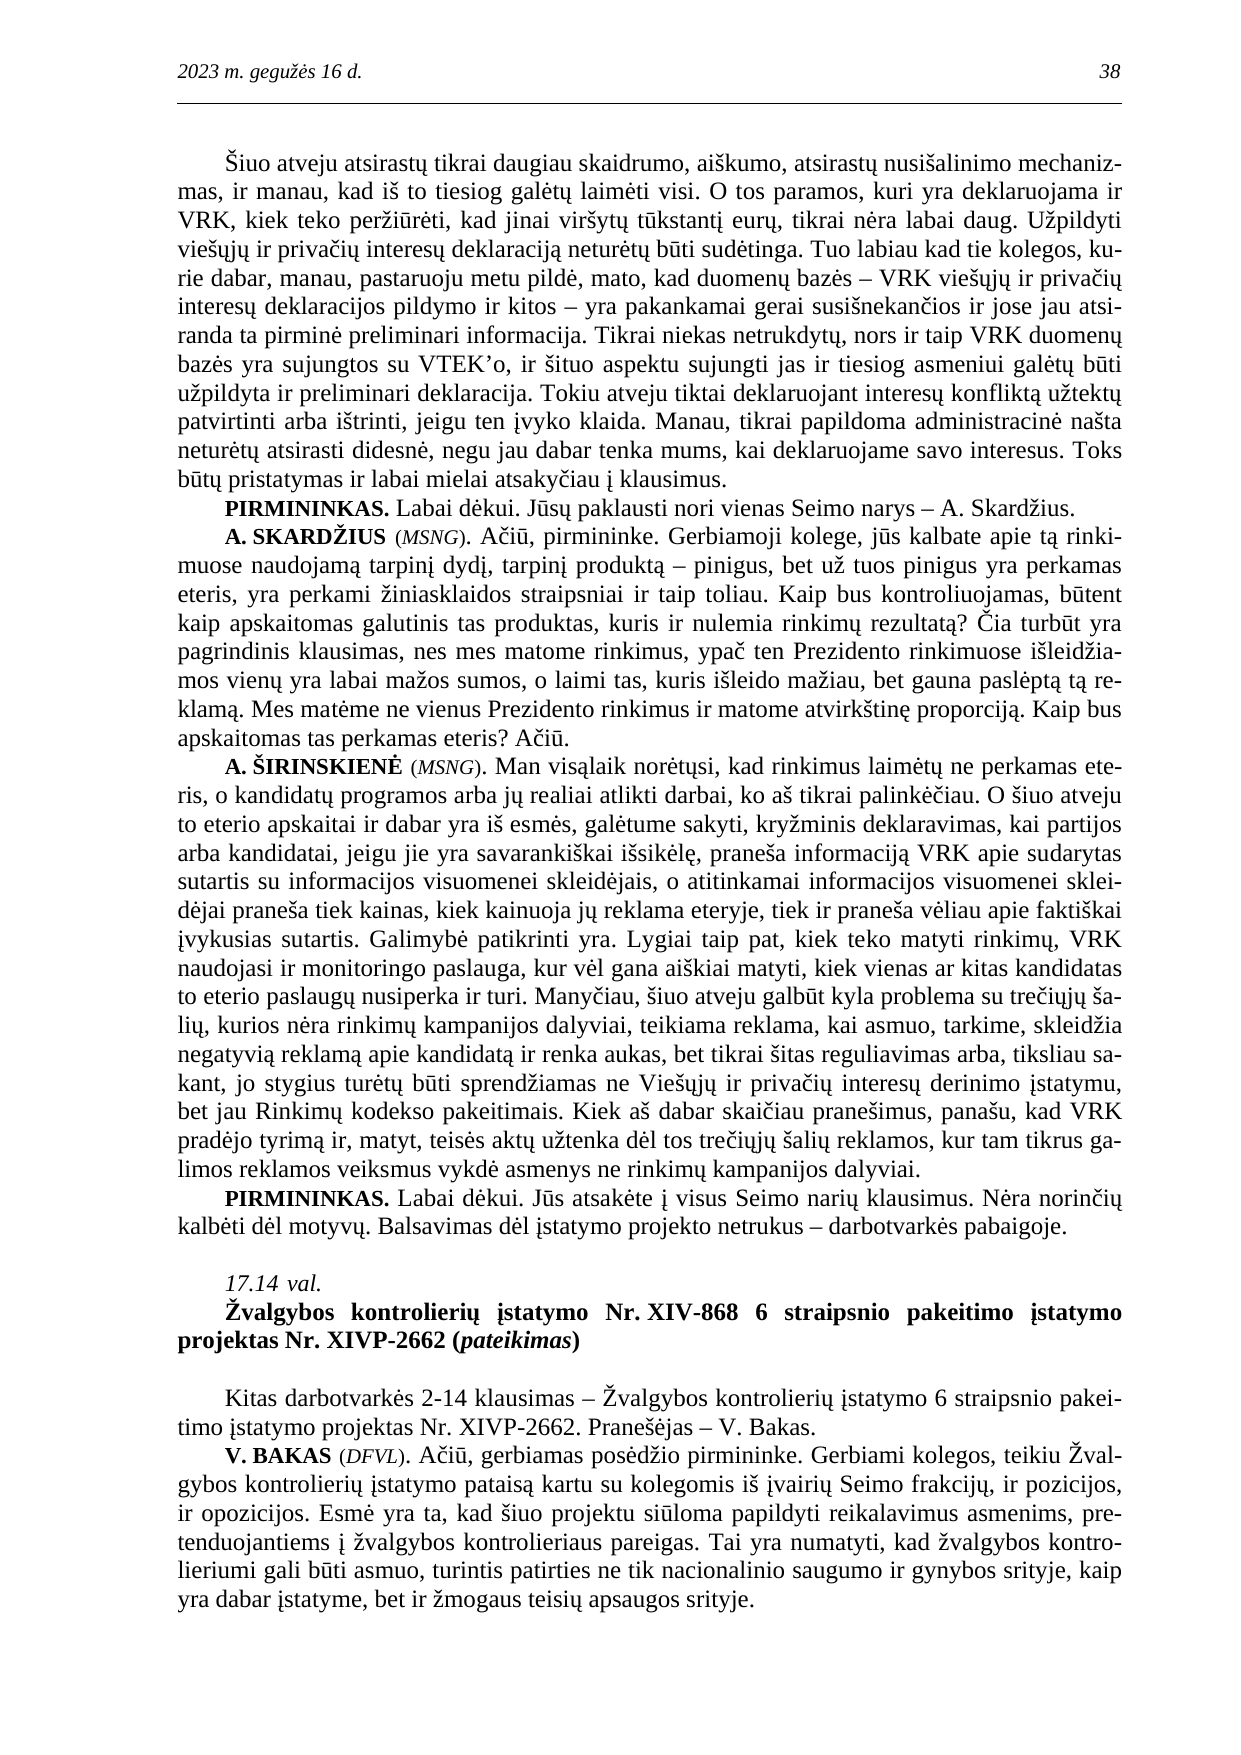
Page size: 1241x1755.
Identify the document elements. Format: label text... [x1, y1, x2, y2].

text Šiuo at­ve­ju at­si­ras­tų tik­rai dau­giau skaid­ru­mo, aiš­ku­mo, at­si­ras­tų nu­si­ša­li­ni­mo me­cha­niz­mas, ir ma­nau, kad iš to tie­siog ga­lė­tų lai­mė­ti vi­si. O tos pa­ra­mos, ku­ri yra de­kla­ruo­ja­ma ir VRK, kiek te­ko per­žiū­rė­ti, kad ji­nai vir­šy­tų tūk­s­tan­tį eu­rų, tik­rai nė­ra la­bai daug. Už­pil­dy­ti vie­šų­jų ir pri­va­čių in­te­re­sų de­kla­ra­ci­ją ne­tu­rė­tų bū­ti su­dė­tin­ga. Tuo la­biau kad tie ko­le­gos, ku­rie da­bar, ma­nau, pas­ta­ruo­ju me­tu pil­dė, ma­to, kad duo­me­nų ba­zės – VRK vie­šų­jų ir pri­va­čių in­te­re­sų de­kla­ra­ci­jos pil­dy­mo ir ki­tos – yra pa­kan­ka­mai ge­rai su­si­šne­kan­čios ir jo­se jau at­si­ran­da ta pir­mi­nė pre­li­mi­na­ri in­for­ma­ci­ja. Tik­rai nie­kas ne­truk­dy­tų, nors ir taip VRK duo­me­nų ba­zės yra su­jung­tos su VTEK’o, ir ši­tuo as­pek­tu su­jung­ti jas ir tie­siog as­me­niui ga­lė­tų bū­ti už­pil­dy­ta ir pre­li­mi­na­ri de­kla­ra­ci­ja. To­kiu at­ve­ju tik­tai de­kla­ruo­jant in­te­re­sų kon­flik­tą už­tek­tų pa­tvir­tin­ti ar­ba iš­trin­ti, jei­gu ten įvy­ko klai­da. Ma­nau, tik­rai pa­pil­do­ma ad­mi­nist­ra­ci­nė naš­ta ne­tu­rė­tų at­si­ras­ti di­des­nė, ne­gu jau da­bar ten­ka mums, kai de­kla­ruo­ja­me sa­vo in­te­re­sus. Toks bū­tų pri­sta­ty­mas ir la­bai mie­lai at­sa­ky­čiau į klau­si­mus. [177, 148, 1122, 493]
text 17.14 val. [224, 1269, 1122, 1297]
text V. BAKAS (DFVL). Ačiū, ger­bia­mas po­sė­džio pir­mi­nin­ke. Ger­bia­mi ko­le­gos, tei­kiu Žval­gy­bos kon­tro­lie­rių įsta­ty­mo pa­tai­są kar­tu su ko­le­go­mis iš įvai­rių Sei­mo frak­ci­jų, ir po­zi­ci­jos, ir opo­zi­ci­jos. Es­mė yra ta, kad šiuo pro­jek­tu siū­lo­ma pa­pil­dy­ti rei­ka­la­vi­mus as­me­nims, pre­ten­duo­jan­tiems į žval­gy­bos kon­tro­lie­riaus pa­rei­gas. Tai yra nu­ma­ty­ti, kad žval­gy­bos kon­tro­lie­riu­mi ga­li bū­ti as­muo, tu­rin­tis pa­tir­ties ne tik na­cio­na­li­nio sau­gu­mo ir gy­ny­bos sri­ty­je, kaip yra da­bar įsta­ty­me, bet ir žmo­gaus tei­sių ap­sau­gos sri­ty­je. [177, 1440, 1122, 1613]
text PIRMININKAS. La­bai dė­kui. Jūs at­sa­kė­te į vi­sus Sei­mo na­rių klau­si­mus. Nė­ra no­rin­čių kal­bė­ti dėl mo­ty­vų. Bal­sa­vi­mas dėl įsta­ty­mo pro­jek­to ne­tru­kus – dar­bo­tvarkės pa­bai­go­je. [177, 1183, 1122, 1240]
text A. SKARDŽIUS (MSNG). Ačiū, pir­mi­nin­ke. Ger­bia­mo­ji ko­le­ge, jūs kal­ba­te apie tą rin­ki­muo­se nau­do­ja­mą tar­pi­nį dy­dį, tar­pi­nį pro­duk­tą – pi­ni­gus, bet už tuos pi­ni­gus yra per­ka­mas ete­ris, yra per­ka­mi ži­niask­lai­dos straips­niai ir taip to­liau. Kaip bus kon­tro­liuo­ja­mas, bū­tent kaip ap­skai­to­mas ga­lu­ti­nis tas pro­duk­tas, ku­ris ir nu­le­mia rin­ki­mų re­zul­ta­tą? Čia tur­būt yra pa­grin­di­nis klau­si­mas, nes mes ma­to­me rin­ki­mus, ypač ten Pre­zi­den­to rin­ki­muo­se iš­lei­džia­mos vie­nų yra la­bai ma­žos su­mos, o lai­mi tas, ku­ris iš­lei­do ma­žiau, bet gau­na pa­slėp­tą tą re­kla­mą. Mes ma­tė­me ne vie­nus Pre­zi­den­to rin­ki­mus ir ma­to­me at­virkš­ti­nę pro­por­ci­ją. Kaip bus ap­skai­to­mas tas per­ka­mas ete­ris? Ačiū. [177, 521, 1122, 751]
text PIRMININKAS. La­bai dė­kui. Jū­sų pa­klaus­ti no­ri vie­nas Sei­mo na­rys – A. Skar­džius. [177, 493, 1122, 521]
text Žval­gy­bos kon­tro­lie­rių įsta­ty­mo Nr. XIV-868 6 straips­nio pa­kei­ti­mo įsta­ty­mo projek­tas Nr. XIVP-2662 (pa­tei­ki­mas) [177, 1297, 1122, 1354]
text Ki­tas dar­bo­tvarkės 2-14 klau­si­mas – Žval­gy­bos kon­tro­lie­rių įsta­ty­mo 6 straips­nio pa­kei­ti­mo įsta­ty­mo pro­jek­tas Nr. XIVP-2662. Pra­ne­šė­jas – V. Ba­kas. [177, 1383, 1122, 1440]
text A. ŠIRINSKIENĖ (MSNG). Man vi­są­laik no­rė­tų­si, kad rin­ki­mus lai­mė­tų ne per­ka­mas ete­ris, o kan­di­da­tų pro­gra­mos ar­ba jų re­a­liai at­lik­ti dar­bai, ko aš tik­rai pa­lin­kė­čiau. O šiuo at­ve­ju to ete­rio ap­skai­tai ir da­bar yra iš es­mės, ga­lė­tu­me sa­ky­ti, kryž­mi­nis de­kla­ra­vi­mas, kai par­ti­jos ar­ba kan­di­da­tai, jei­gu jie yra sa­va­ran­kiš­kai iš­si­kė­lę, pra­ne­ša in­for­ma­ci­ją VRK apie su­da­ry­tas su­tar­tis su in­for­ma­ci­jos vi­suo­me­nei sklei­dė­jais, o ati­tin­ka­mai in­for­ma­ci­jos vi­suo­me­nei sklei­dė­jai pra­ne­ša tiek kai­nas, kiek kai­nuo­ja jų re­kla­ma ete­ry­je, tiek ir pra­ne­ša vė­liau apie fak­tiš­kai įvy­ku­sias su­tar­tis. Ga­li­my­bė pa­tik­rin­ti yra. Ly­giai taip pat, kiek te­ko ma­ty­ti rin­ki­mų, VRK nau­do­ja­si ir mo­ni­to­rin­go pa­slau­ga, kur vėl ga­na aiš­kiai ma­tyti, kiek vie­nas ar ki­tas kan­di­da­tas to ete­rio pa­slau­gų nu­si­per­ka ir tu­ri. Ma­ny­čiau, šiuo at­ve­ju gal­būt ky­la pro­ble­ma su tre­čių­jų ša­lių, ku­rios nė­ra rin­ki­mų kam­pa­ni­jos da­ly­viai, tei­kia­ma re­kla­ma, kai as­muo, tar­ki­me, sklei­džia ne­ga­ty­vią re­kla­mą apie kan­di­da­tą ir ren­ka au­kas, bet tik­rai ši­tas re­gu­lia­vi­mas ar­ba, tiks­liau sa­kant, jo sty­gius tu­rė­tų bū­ti spren­džia­mas ne Vie­šų­jų ir pri­va­čių in­te­re­sų de­ri­ni­mo įsta­ty­mu, bet jau Rin­ki­mų ko­dek­so pa­kei­ti­mais. Kiek aš da­bar skai­čiau pra­ne­ši­mus, pa­na­šu, kad VRK pra­dė­jo ty­ri­mą ir, ma­tyt, tei­sės ak­tų už­ten­ka dėl tos tre­čių­jų ša­lių re­kla­mos, kur tam tik­rus ga­li­mos re­kla­mos veiks­mus vyk­dė as­me­nys ne rin­ki­mų kam­pa­ni­jos da­ly­viai. [177, 751, 1122, 1183]
